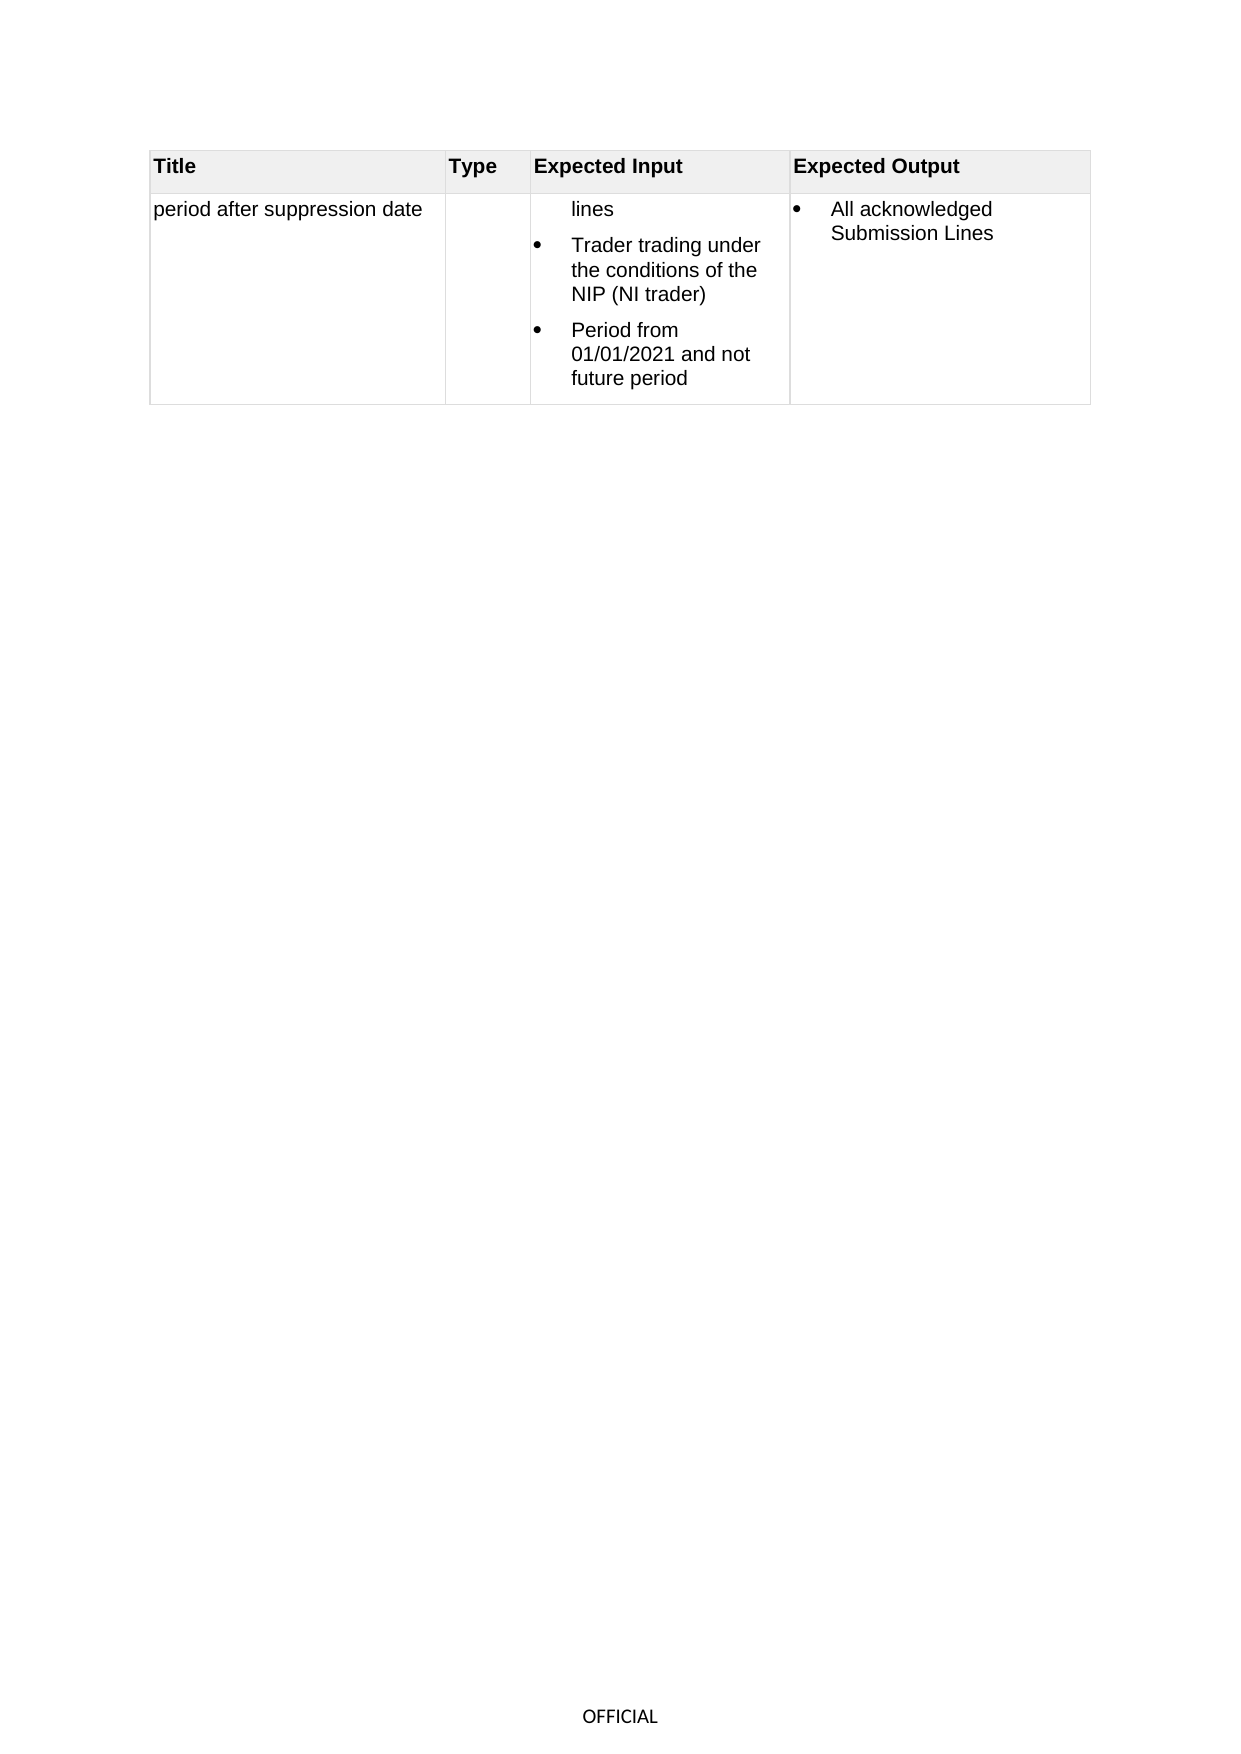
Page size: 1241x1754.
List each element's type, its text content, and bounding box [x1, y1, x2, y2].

table_cell [446, 194, 530, 404]
table_header Type [446, 151, 530, 193]
table_cell period after suppression date [151, 194, 445, 404]
table_cell ECSL Declaration Response with: All acknowledged Submission Lines [791, 194, 1090, 404]
table_cell ECSL Declaration Request with: All valid submission lines Trader trading under the conditions of the NIP (NI trader) Period from 01/01/2021 and not future period [531, 194, 789, 404]
table_header Expected Output [791, 151, 1090, 193]
table_header Title [151, 151, 445, 193]
table_header Expected Input [531, 151, 789, 193]
